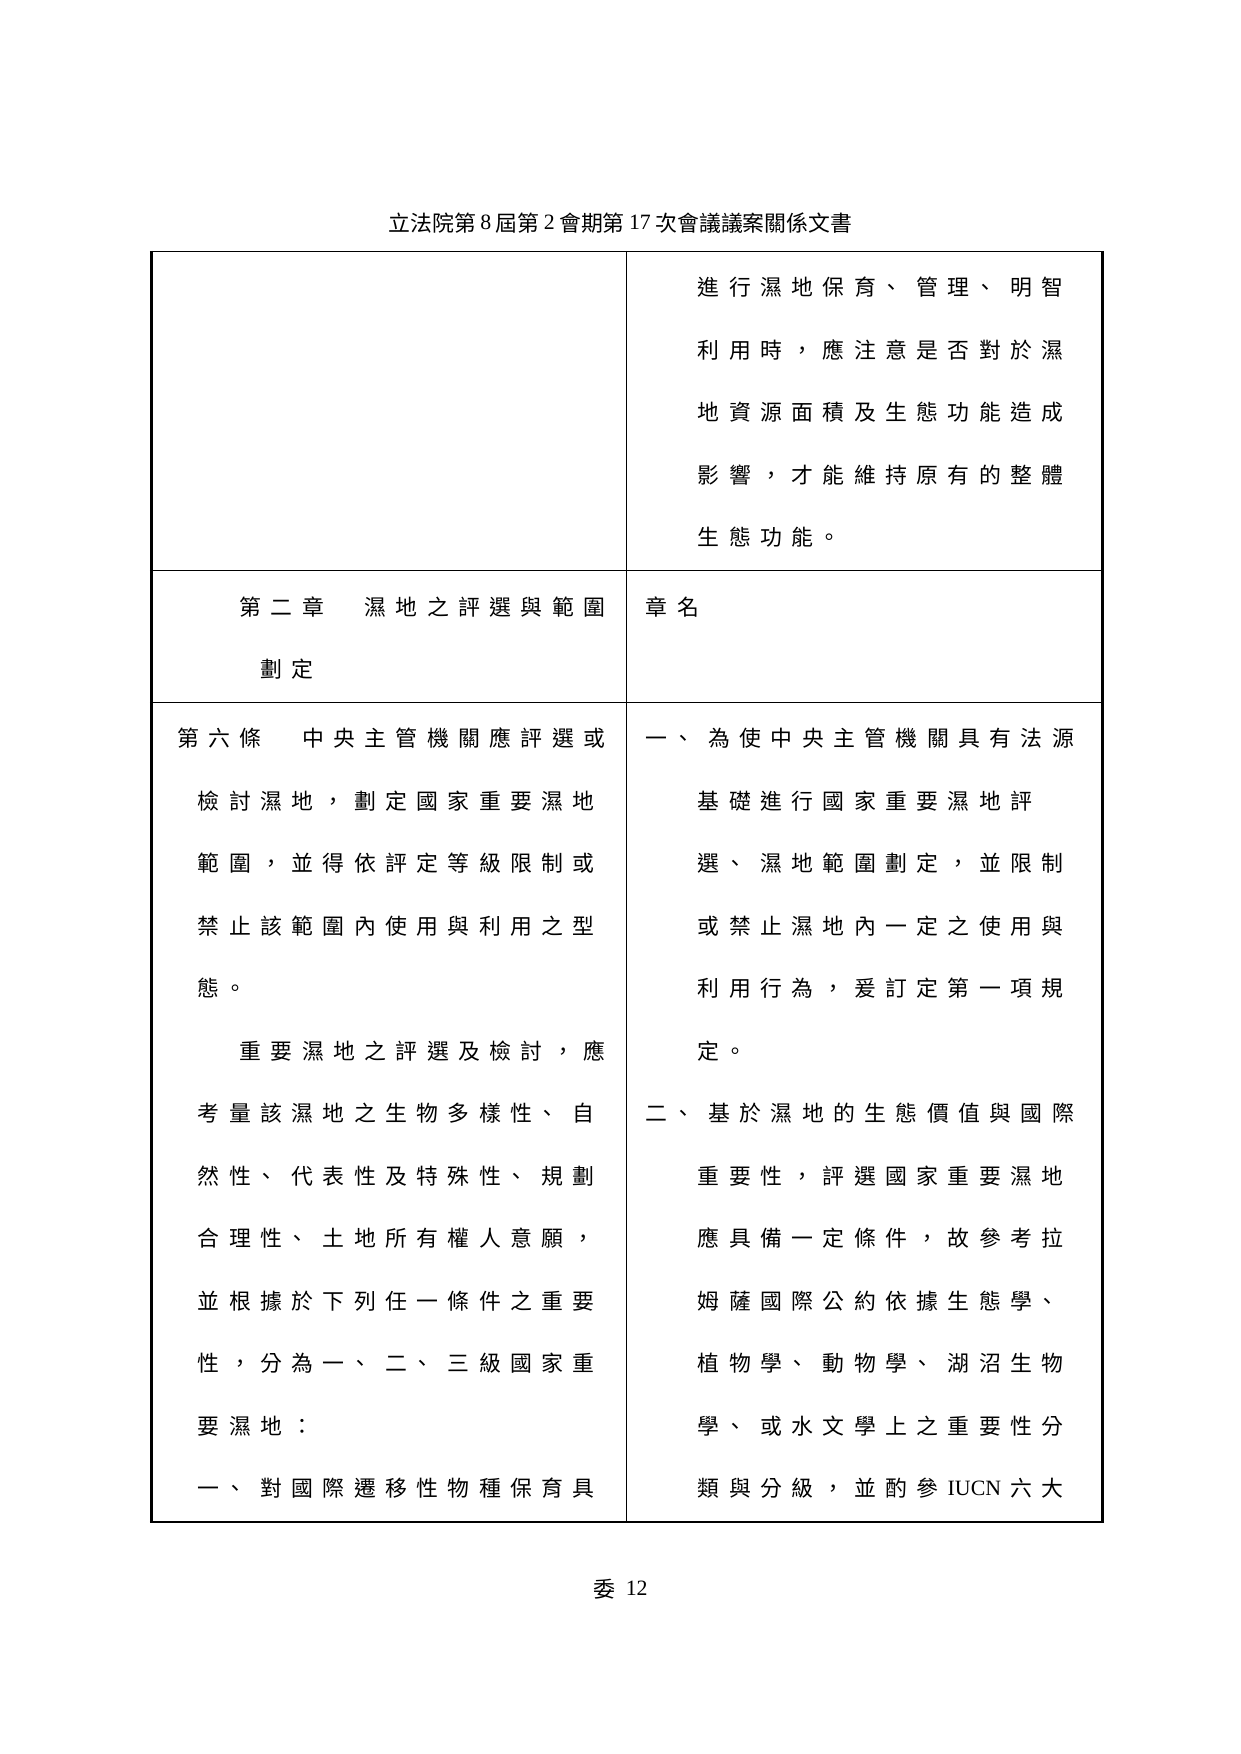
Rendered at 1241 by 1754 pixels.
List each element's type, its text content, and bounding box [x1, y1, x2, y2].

table_cell 進行濕地保育、管理、明智利用時，應注意是否對於濕地資源面積及生態功能造成影響，才能維持原有的整體生態功能。 [627, 252, 1101, 570]
table_cell 第二章 濕地之評選與範圍劃定 [153, 571, 626, 702]
table_cell 章名 [627, 571, 1101, 702]
table_cell 一、為使中央主管機關具有法源基礎進行國家重要濕地評選、濕地範圍劃定，並限制或禁止濕地內一定之使用與利用行為，爰訂定第一項規定。 二、基於濕地的生態價值與國際重要性，評選國家重要濕地應具備一定條件，故參考拉姆薩國際公約依據生態學、植物學、動物學、湖沼生物學、或水文學上之重要性分類與分級，並酌參IUCN六大 [627, 703, 1101, 1521]
table_cell [153, 252, 626, 570]
table_cell 第六條 中央主管機關應評選或檢討濕地，劃定國家重要濕地範圍，並得依評定等級限制或禁止該範圍內使用與利用之型態。 重要濕地之評選及檢討，應考量該濕地之生物多樣性、自然性、代表性及特殊性、規劃合理性、土地所有權人意願，並根據於下列任一條件之重要性，分為一、二、三級國家重要濕地： 一、對國際遷移性物種保育具 [153, 703, 626, 1521]
